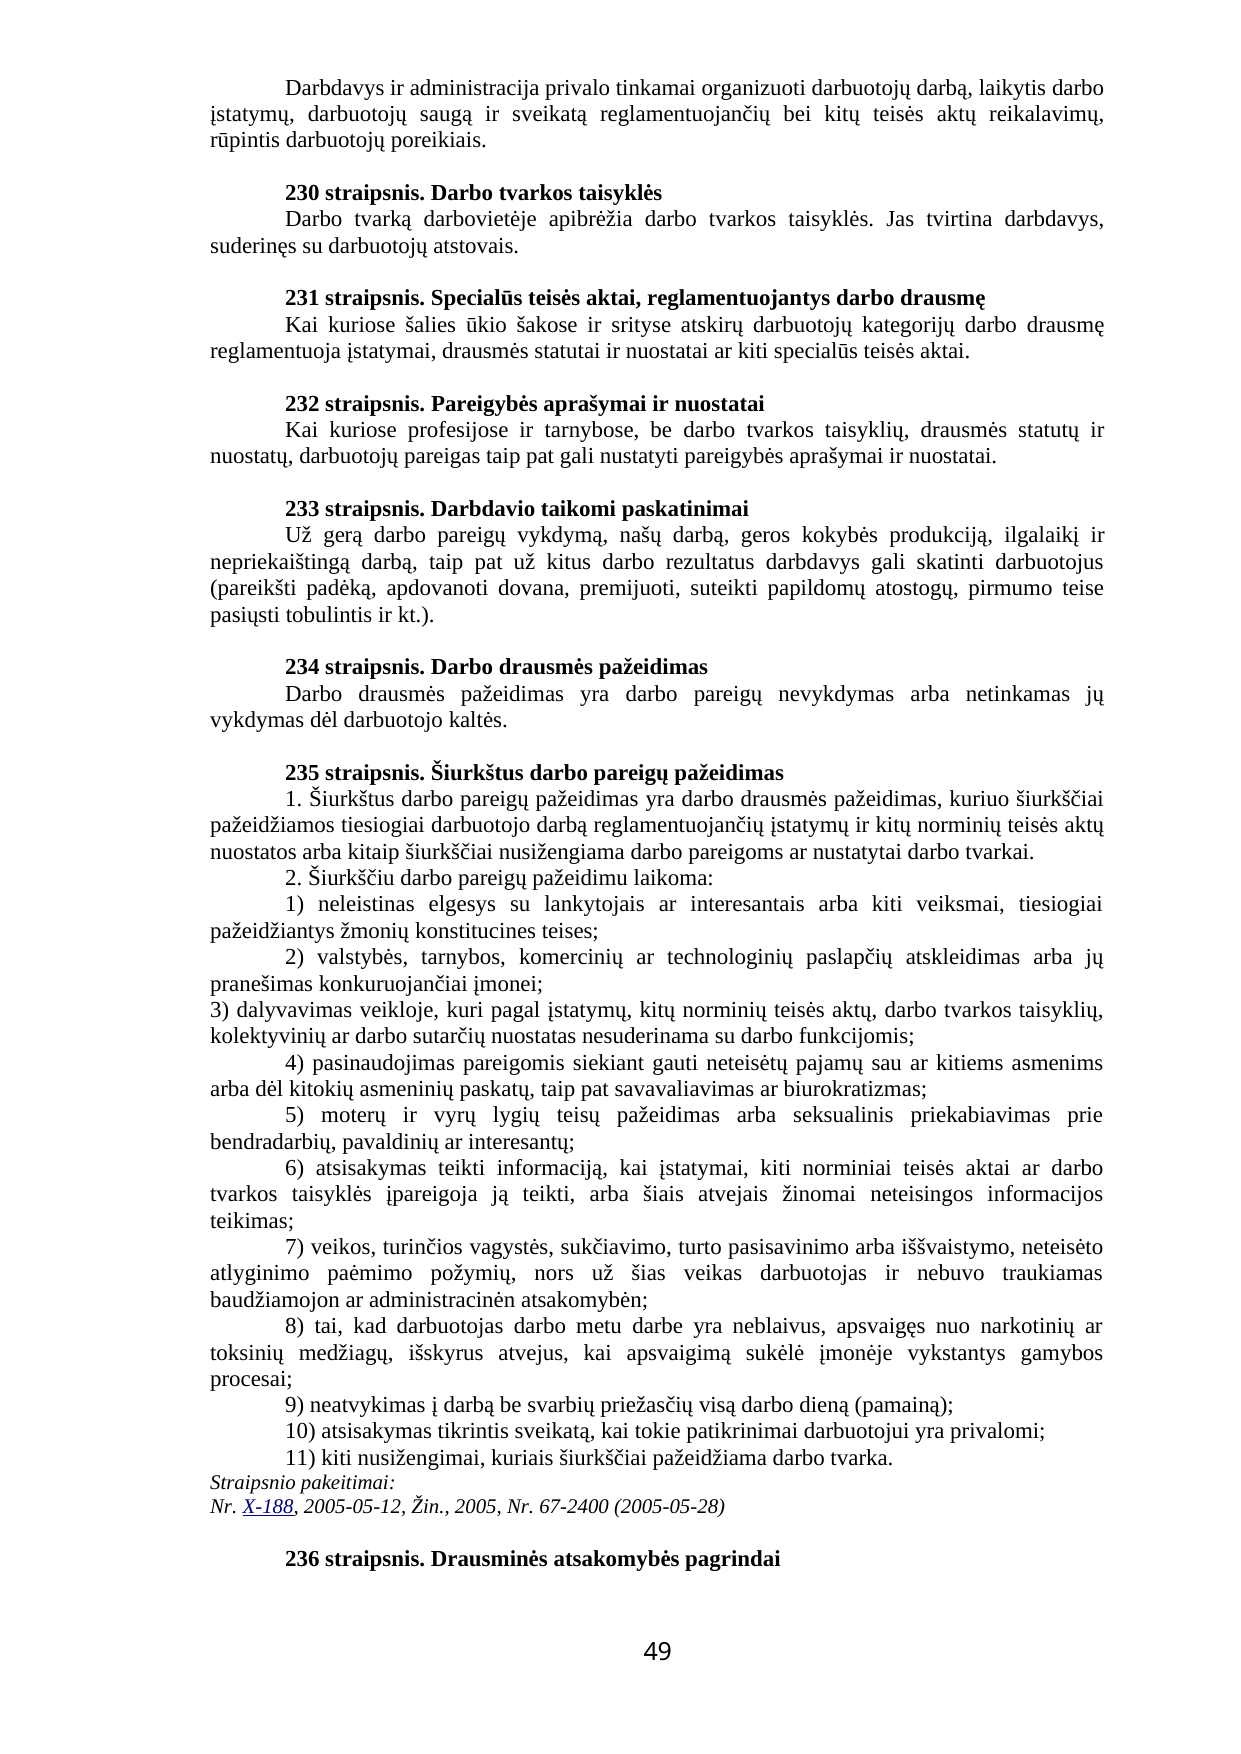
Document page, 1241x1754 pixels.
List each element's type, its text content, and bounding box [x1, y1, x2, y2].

text 7) veikos, turinčios vagystės, sukčiavimo, turto pasisavinimo arba iššvaistymo, neteisėto atlyginimo paėmimo požymių, nors už šias veikas darbuotojas ir nebuvo traukiamas baudžiamojon ar administracinėn atsakomybėn; [210, 1233, 1104, 1312]
text 2. Šiurkščiu darbo pareigų pažeidimu laikoma: [210, 864, 1104, 891]
text 1. Šiurkštus darbo pareigų pažeidimas yra darbo drausmės pažeidimas, kuriuo šiurkščiai pažeidžiamos tiesiogiai darbuotojo darbą reglamentuojančių įstatymų ir kitų norminių teisės aktų nuostatos arba kitaip šiurkščiai nusižengiama darbo pareigoms ar nustatytai darbo tvarkai. [210, 785, 1106, 864]
text 11) kiti nusižengimai, kuriais šiurkščiai pažeidžiama darbo tvarka. [210, 1444, 1106, 1470]
text 234 straipsnis. Darbo drausmės pažeidimas [210, 653, 1106, 680]
text 9) neatvykimas į darbą be svarbių priežasčių visą darbo dieną (pamainą); [210, 1391, 1104, 1418]
text 2) valstybės, tarnybos, komercinių ar technologinių paslapčių atskleidimas arba jų pranešimas konkuruojančiai įmonei; [210, 943, 1104, 996]
text 235 straipsnis. Šiurkštus darbo pareigų pažeidimas [210, 759, 1106, 785]
text 3) dalyvavimas veikloje, kuri pagal įstatymų, kitų norminių teisės aktų, darbo tvarkos taisyklių, kolektyvinių ar darbo sutarčių nuostatas nesuderinama su darbo funkcijomis; [210, 996, 1104, 1049]
text Darbo drausmės pažeidimas yra darbo pareigų nevykdymas arba netinkamas jų vykdymas dėl darbuotojo kaltės. [210, 680, 1106, 732]
text 232 straipsnis. pareigybės aprašymai ir nuostatai [210, 390, 1106, 416]
text Kai kuriose šalies ūkio šakose ir srityse atskirų darbuotojų kategorijų darbo drausmę reglamentuoja įstatymai, drausmės statutai ir nuostatai ar kiti specialūs teisės aktai. [210, 311, 1106, 363]
text 6) atsisakymas teikti informaciją, kai įstatymai, kiti norminiai teisės aktai ar darbo tvarkos taisyklės įpareigoja ją teikti, arba šiais atvejais žinomai neteisingos informacijos teikimas; [210, 1154, 1104, 1233]
text 10) atsisakymas tikrintis sveikatą, kai tokie patikrinimai darbuotojui yra privalomi; [210, 1418, 1104, 1444]
text 5) moterų ir vyrų lygių teisų pažeidimas arba seksualinis priekabiavimas prie bendradarbių, pavaldinių ar interesantų; [210, 1101, 1104, 1154]
text Straipsnio pakeitimai: [210, 1470, 1106, 1494]
text 230 straipsnis. Darbo tvarkos taisyklės [210, 179, 1106, 205]
text 4) pasinaudojimas pareigomis siekiant gauti neteisėtų pajamų sau ar kitiems asmenims arba dėl kitokių asmeninių paskatų, taip pat savavaliavimas ar biurokratizmas; [210, 1049, 1104, 1101]
text 231 straipsnis. Specialūs teisės aktai, reglamentuojantys darbo drausmę [210, 284, 1106, 311]
text 1) neleistinas elgesys su lankytojais ar interesantais arba kiti veiksmai, tiesiogiai pažeidžiantys žmonių konstitucines teises; [210, 891, 1104, 943]
text 236 straipsnis. Drausminės atsakomybės pagrindai [210, 1545, 1106, 1571]
text 233 straipsnis. Darbdavio taikomi paskatinimai [210, 495, 1106, 522]
text Kai kuriose profesijose ir tarnybose, be darbo tvarkos taisyklių, drausmės statutų ir nuostatų, darbuotojų pareigas taip pat gali nustatyti pareigybės aprašymai ir nuostatai. [210, 416, 1106, 469]
text Darbo tvarką darbovietėje apibrėžia darbo tvarkos taisyklės. Jas tvirtina darbdavys, suderinęs su darbuotojų atstovais. [210, 205, 1106, 258]
text Nr. X-188, 2005-05-12, Žin., 2005, Nr. 67-2400 (2005-05-28) [210, 1494, 1106, 1518]
text Už gerą darbo pareigų vykdymą, našų darbą, geros kokybės produkciją, ilgalaikį ir nepriekaištingą darbą, taip pat už kitus darbo rezultatus darbdavys gali skatinti darbuotojus (pareikšti padėką, apdovanoti dovana, premijuoti, suteikti papildomų atostogų, pirmumo teise pasiųsti tobulintis ir kt.). [210, 522, 1106, 627]
text Darbdavys ir administracija privalo tinkamai organizuoti darbuotojų darbą, laikytis darbo įstatymų, darbuotojų saugą ir sveikatą reglamentuojančių bei kitų teisės aktų reikalavimų, rūpintis darbuotojų poreikiais. [210, 73, 1106, 153]
text 8) tai, kad darbuotojas darbo metu darbe yra neblaivus, apsvaigęs nuo narkotinių ar toksinių medžiagų, išskyrus atvejus, kai apsvaigimą sukėlė įmonėje vykstantys gamybos procesai; [210, 1312, 1104, 1391]
